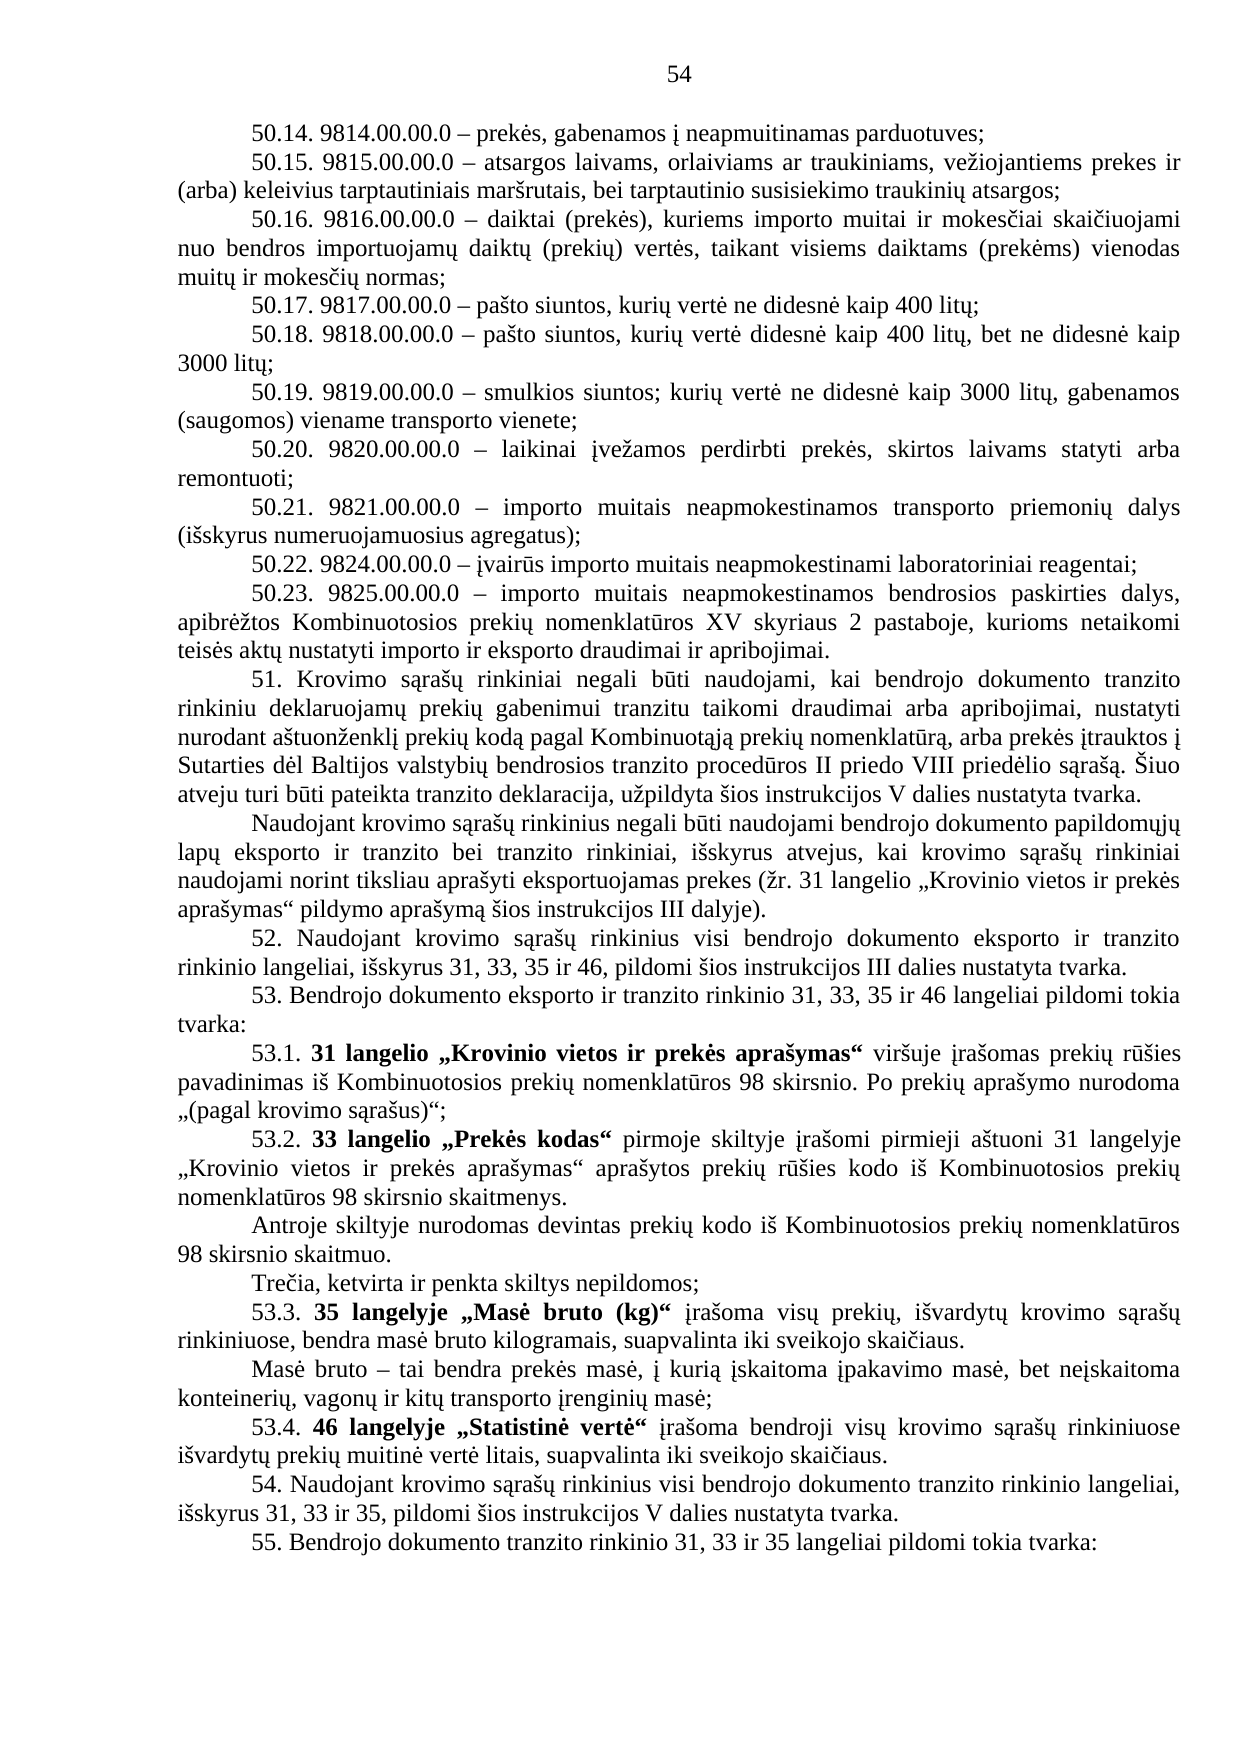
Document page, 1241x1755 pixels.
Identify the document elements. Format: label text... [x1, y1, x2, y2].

text 50.18. 9818.00.00.0 – pašto siuntos, kurių vertė didesnė kaip 400 litų, bet ne didesnė kaip 3000 litų; [177, 319, 1181, 377]
text Masė bruto – tai bendra prekės masė, į kurią įskaitoma įpakavimo masė, bet neįskaitoma konteinerių, vagonų ir kitų transporto įrenginių masė; [177, 1354, 1181, 1412]
text 54. Naudojant krovimo sąrašų rinkinius visi bendrojo dokumento tranzito rinkinio langeliai, išskyrus 31, 33 ir 35, pildomi šios instrukcijos V dalies nustatyta tvarka. [177, 1469, 1181, 1527]
text 50.14. 9814.00.00.0 – prekės, gabenamos į neapmuitinamas parduotuves; [177, 118, 1181, 147]
text 53.1. 31 langelio „Krovinio vietos ir prekės aprašymas“ viršuje įrašomas prekių rūšies pavadinimas iš Kombinuotosios prekių nomenklatūros 98 skirsnio. Po prekių aprašymo nurodoma „(pagal krovimo sąrašus)“; [177, 1038, 1181, 1124]
text 50.17. 9817.00.00.0 – pašto siuntos, kurių vertė ne didesnė kaip 400 litų; [177, 291, 1181, 319]
text 50.20. 9820.00.00.0 – laikinai įvežamos perdirbti prekės, skirtos laivams statyti arba remontuoti; [177, 434, 1181, 492]
text Antroje skiltyje nurodomas devintas prekių kodo iš Kombinuotosios prekių nomenklatūros 98 skirsnio skaitmuo. [177, 1211, 1181, 1268]
text 50.15. 9815.00.00.0 – atsargos laivams, orlaiviams ar traukiniams, vežiojantiems prekes ir (arba) keleivius tarptautiniais maršrutais, bei tarptautinio susisiekimo traukinių atsargos; [177, 147, 1181, 204]
text 51. Krovimo sąrašų rinkiniai negali būti naudojami, kai bendrojo dokumento tranzito rinkiniu deklaruojamų prekių gabenimui tranzitu taikomi draudimai arba apribojimai, nustatyti nurodant aštuonženklį prekių kodą pagal Kombinuotąją prekių nomenklatūrą, arba prekės įtrauktos į Sutarties dėl Baltijos valstybių bendrosios tranzito procedūros II priedo VIII priedėlio sąrašą. Šiuo atveju turi būti pateikta tranzito deklaracija, užpildyta šios instrukcijos V dalies nustatyta tvarka. [177, 664, 1181, 808]
text Naudojant krovimo sąrašų rinkinius negali būti naudojami bendrojo dokumento papildomųjų lapų eksporto ir tranzito bei tranzito rinkiniai, išskyrus atvejus, kai krovimo sąrašų rinkiniai naudojami norint tiksliau aprašyti eksportuojamas prekes (žr. 31 langelio „Krovinio vietos ir prekės aprašymas“ pildymo aprašymą šios instrukcijos III dalyje). [177, 808, 1181, 923]
text 50.23. 9825.00.00.0 – importo muitais neapmokestinamos bendrosios paskirties dalys, apibrėžtos Kombinuotosios prekių nomenklatūros XV skyriaus 2 pastaboje, kurioms netaikomi teisės aktų nustatyti importo ir eksporto draudimai ir apribojimai. [177, 578, 1181, 664]
text 52. Naudojant krovimo sąrašų rinkinius visi bendrojo dokumento eksporto ir tranzito rinkinio langeliai, išskyrus 31, 33, 35 ir 46, pildomi šios instrukcijos III dalies nustatyta tvarka. [177, 923, 1181, 981]
text 50.22. 9824.00.00.0 – įvairūs importo muitais neapmokestinami laboratoriniai reagentai; [177, 549, 1181, 578]
text 50.19. 9819.00.00.0 – smulkios siuntos; kurių vertė ne didesnė kaip 3000 litų, gabenamos (saugomos) viename transporto vienete; [177, 377, 1181, 434]
text 53.3. 35 langelyje „Masė bruto (kg)“ įrašoma visų prekių, išvardytų krovimo sąrašų rinkiniuose, bendra masė bruto kilogramais, suapvalinta iki sveikojo skaičiaus. [177, 1297, 1181, 1354]
text 50.16. 9816.00.00.0 – daiktai (prekės), kuriems importo muitai ir mokesčiai skaičiuojami nuo bendros importuojamų daiktų (prekių) vertės, taikant visiems daiktams (prekėms) vienodas muitų ir mokesčių normas; [177, 204, 1181, 291]
text 50.21. 9821.00.00.0 – importo muitais neapmokestinamos transporto priemonių dalys (išskyrus numeruojamuosius agregatus); [177, 492, 1181, 549]
text 55. Bendrojo dokumento tranzito rinkinio 31, 33 ir 35 langeliai pildomi tokia tvarka: [177, 1527, 1181, 1556]
text 53. Bendrojo dokumento eksporto ir tranzito rinkinio 31, 33, 35 ir 46 langeliai pildomi tokia tvarka: [177, 981, 1181, 1038]
text 53.4. 46 langelyje „Statistinė vertė“ įrašoma bendroji visų krovimo sąrašų rinkiniuose išvardytų prekių muitinė vertė litais, suapvalinta iki sveikojo skaičiaus. [177, 1412, 1181, 1469]
text 53.2. 33 langelio „Prekės kodas“ pirmoje skiltyje įrašomi pirmieji aštuoni 31 langelyje „Krovinio vietos ir prekės aprašymas“ aprašytos prekių rūšies kodo iš Kombinuotosios prekių nomenklatūros 98 skirsnio skaitmenys. [177, 1124, 1181, 1211]
text Trečia, ketvirta ir penkta skiltys nepildomos; [177, 1268, 1181, 1297]
